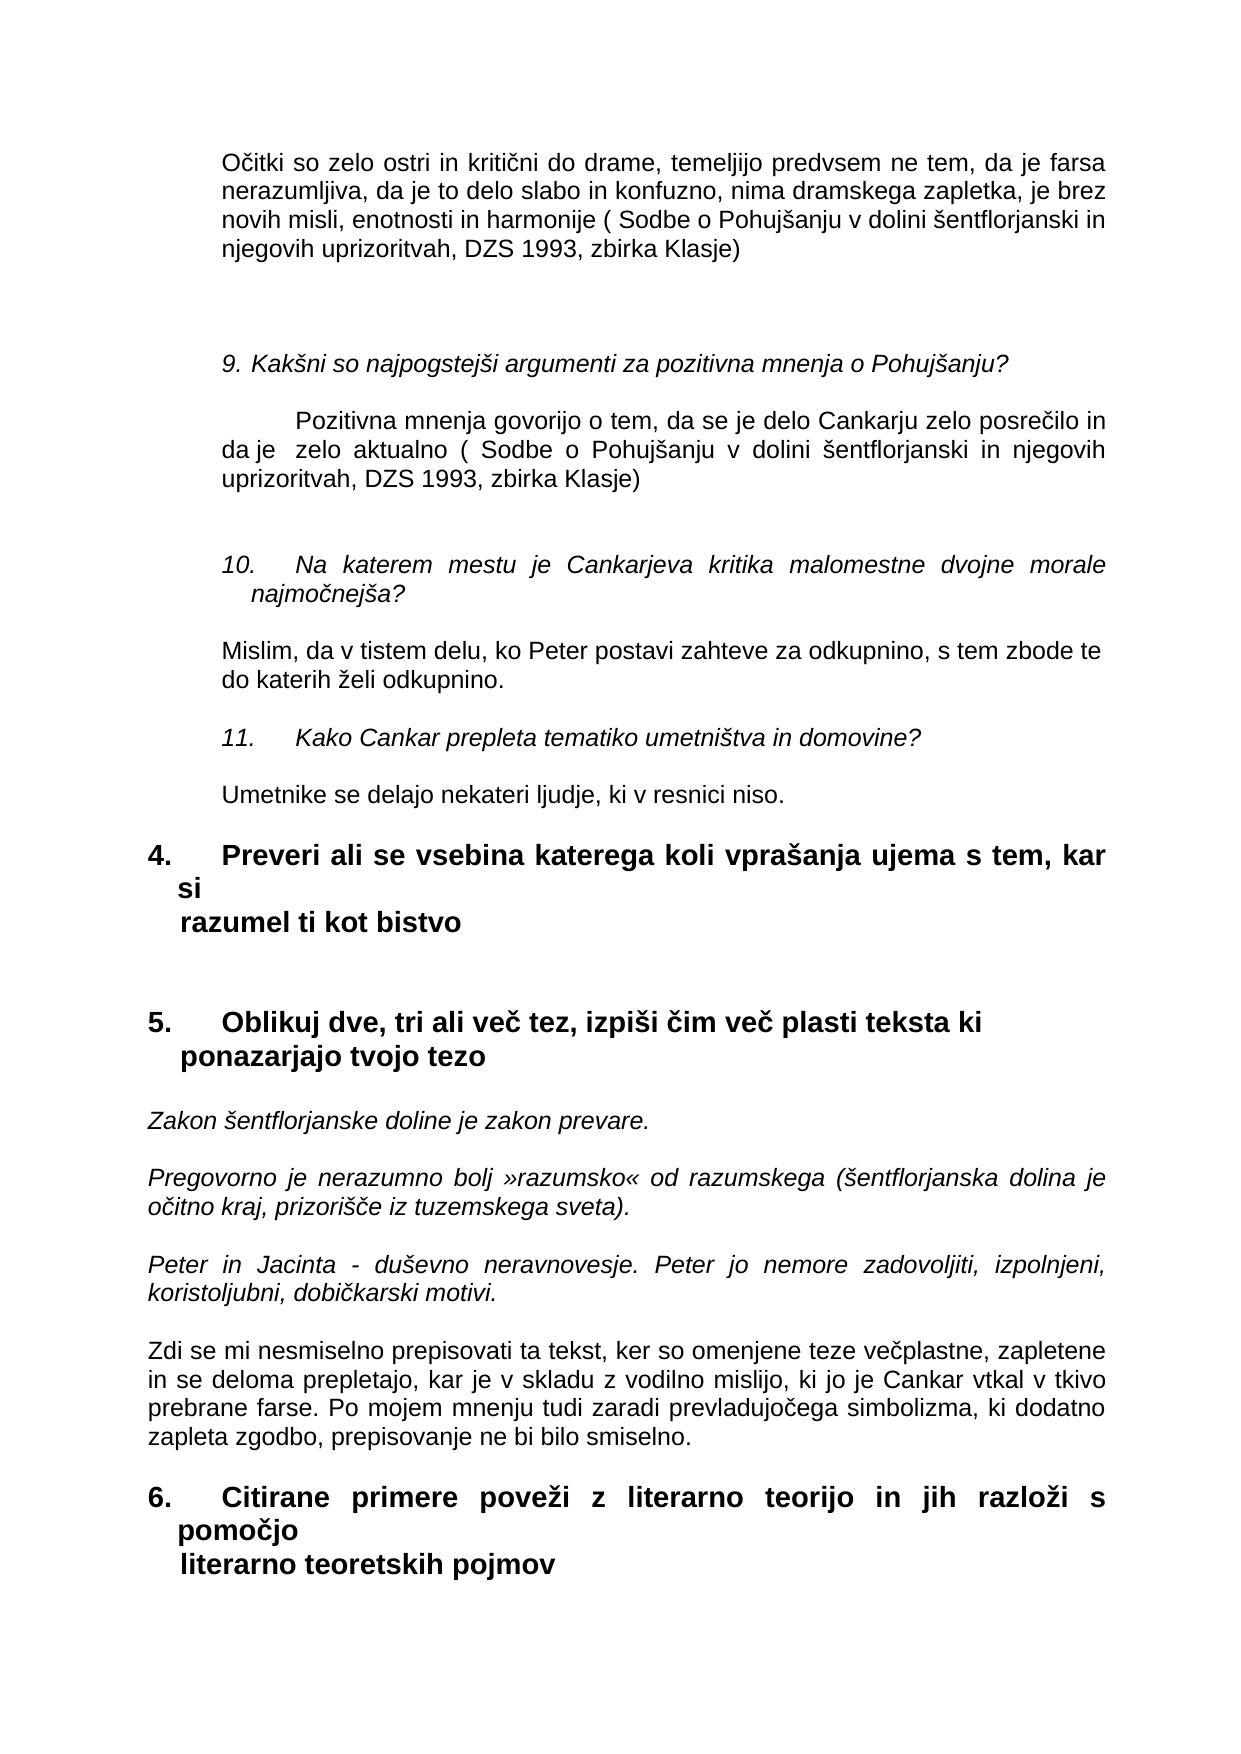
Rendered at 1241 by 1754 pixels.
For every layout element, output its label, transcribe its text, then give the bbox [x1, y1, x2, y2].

list Oblikuj dve, tri ali več tez, izpiši čim več plasti teksta ki [148, 1005, 1107, 1039]
list Citirane primere poveži z literarno teorijo in jih razloži s pomočjo [148, 1480, 1107, 1547]
text Zakon šentflorjanske doline je zakon prevare. [148, 1106, 1107, 1135]
text literarno teoretskih pojmov [148, 1547, 1107, 1580]
text Mislim, da v tistem delu, ko Peter postavi zahteve za odkupnino, s tem zbode te [221, 636, 1107, 665]
list Kako Cankar prepleta tematiko umetništva in domovine? [221, 723, 1107, 751]
list Kakšni so najpogstejši argumenti za pozitivna mnenja o Pohujšanju? [221, 349, 1107, 378]
text razumel ti kot bistvo [148, 905, 1107, 938]
text Pregovorno je nerazumno bolj »razumsko« od razumskega (šentflorjanska dolina je očitno kraj, prizorišče iz tuzemskega sveta). [148, 1163, 1107, 1221]
list Na katerem mestu je Cankarjeva kritika malomestne dvojne morale najmočnejša? [221, 550, 1107, 608]
text Očitki so zelo ostri in kritični do drame, temeljijo predvsem ne tem, da je farsa nerazumljiva, da je to delo slabo in konfuzno, nima dramskega zapletka, je brez novih misli, enotnosti in harmonije ( Sodbe o Pohujšanju v dolini šentflorjanski in njegovih uprizoritvah, DZS 1993, zbirka Klasje) [221, 148, 1107, 263]
text ponazarjajo tvojo tezo [148, 1039, 1107, 1072]
text do katerih želi odkupnino. [148, 665, 1107, 694]
text Peter in Jacinta - duševno neravnovesje. Peter jo nemore zadovoljiti, izpolnjeni, koristoljubni, dobičkarski motivi. [148, 1250, 1107, 1307]
text Zdi se mi nesmiselno prepisovati ta tekst, ker so omenjene teze večplastne, zapletene in se deloma prepletajo, kar je v skladu z vodilno mislijo, ki jo je Cankar vtkal v tkivo prebrane farse. Po mojem mnenju tudi zaradi prevladujočega simbolizma, ki dodatno zapleta zgodbo, prepisovanje ne bi bilo smiselno. [148, 1336, 1107, 1451]
text Pozitivna mnenja govorijo o tem, da se je delo Cankarju zelo posrečilo in da je zelo aktualno ( Sodbe o Pohujšanju v dolini šentflorjanski in njegovih uprizoritvah, DZS 1993, zbirka Klasje) [221, 406, 1107, 493]
text Umetnike se delajo nekateri ljudje, ki v resnici niso. [148, 780, 1107, 809]
list Preveri ali se vsebina katerega koli vprašanja ujema s tem, kar si [148, 838, 1107, 905]
